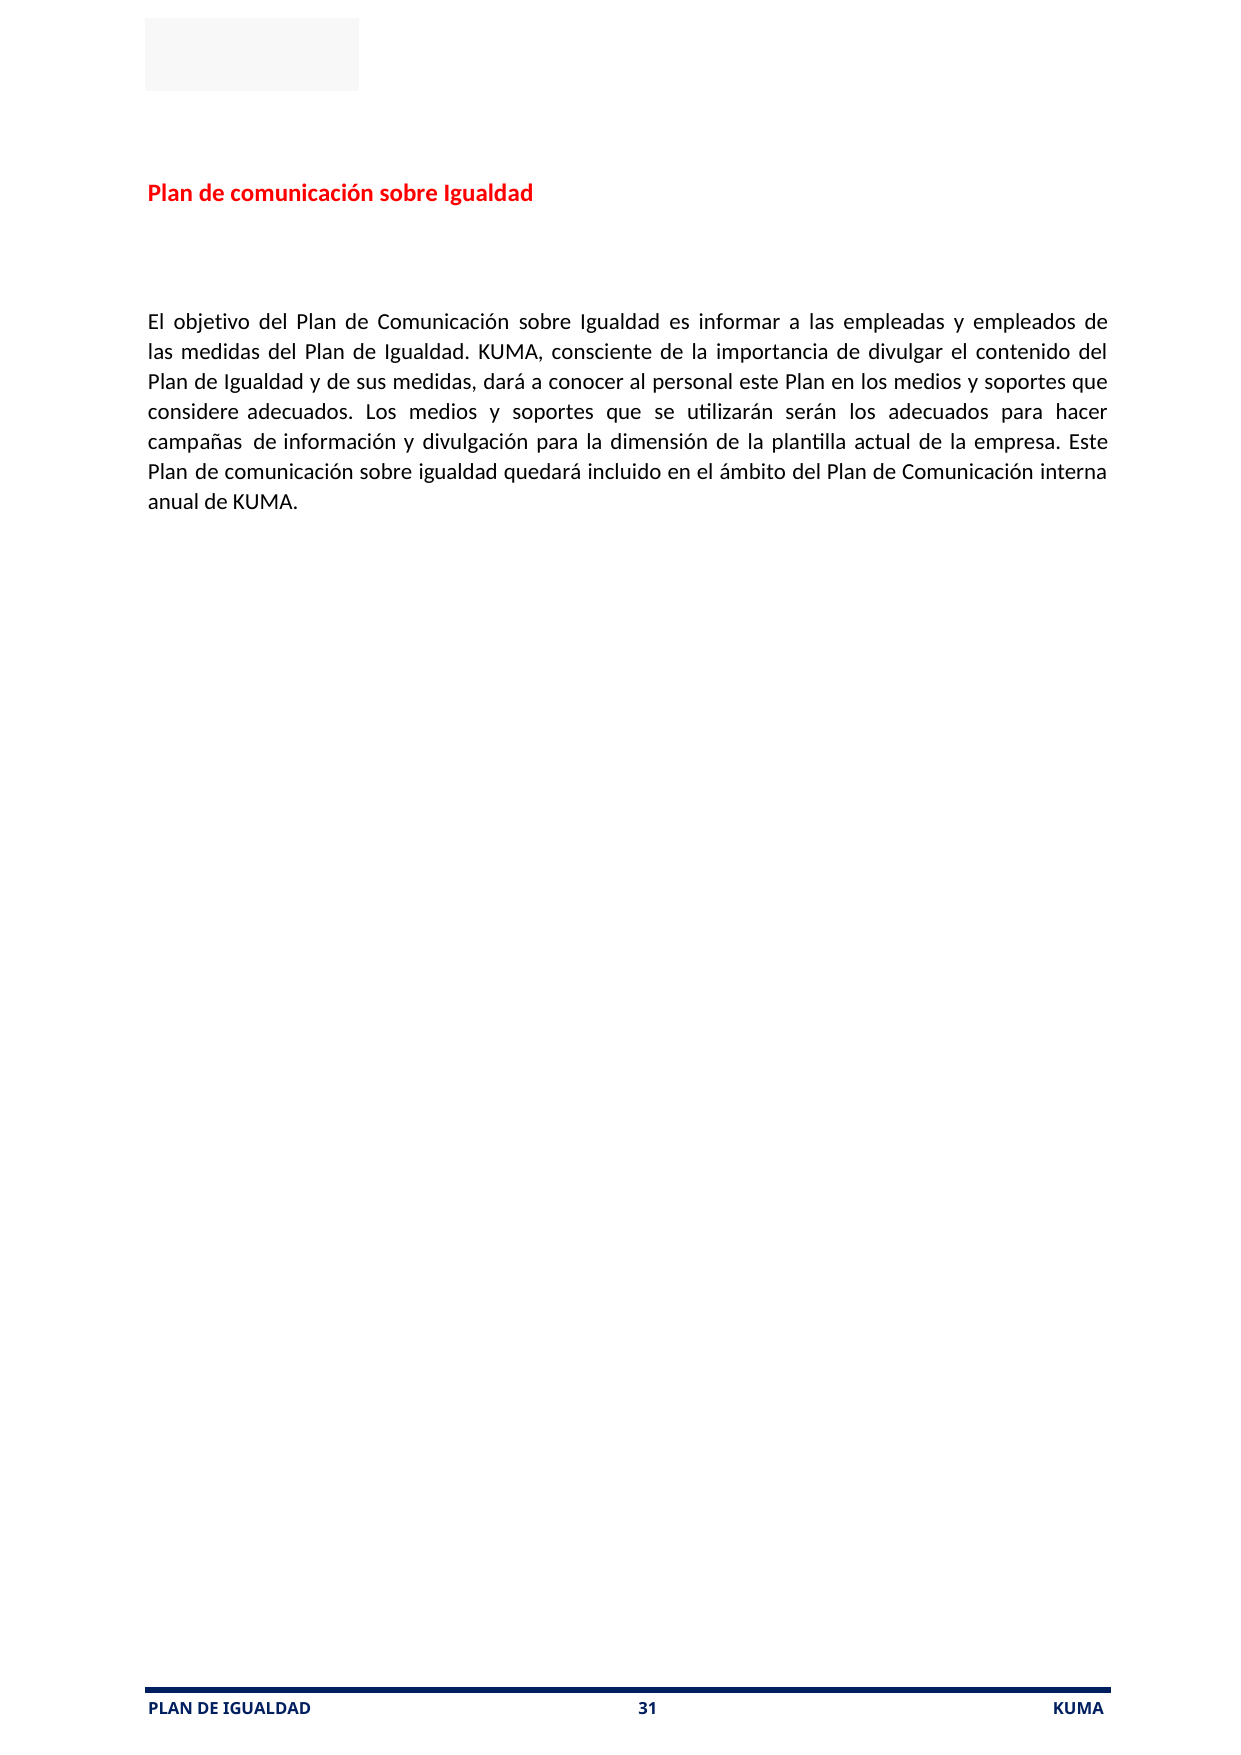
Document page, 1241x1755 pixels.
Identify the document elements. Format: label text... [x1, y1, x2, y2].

subtitle Plan de comunicación sobre Igualdad [148, 178, 533, 208]
text El objetivo del Plan de Comunicación sobre Igualdad es informar a las empleadas y empleados de las medidas del Plan de Igualdad. KUMA, consciente de la importancia de divulgar el contenido del Plan de Igualdad y de sus medidas, dará a conocer al personal este Plan en los medios y soportes que considere adecuados. Los medios y soportes que se utilizarán serán los adecuados para hacer campañas de información y divulgación para la dimensión de la plantilla actual de la empresa. Este Plan de comunicación sobre igualdad quedará incluido en el ámbito del Plan de Comunicación interna anual de KUMA. [148, 307, 1108, 515]
